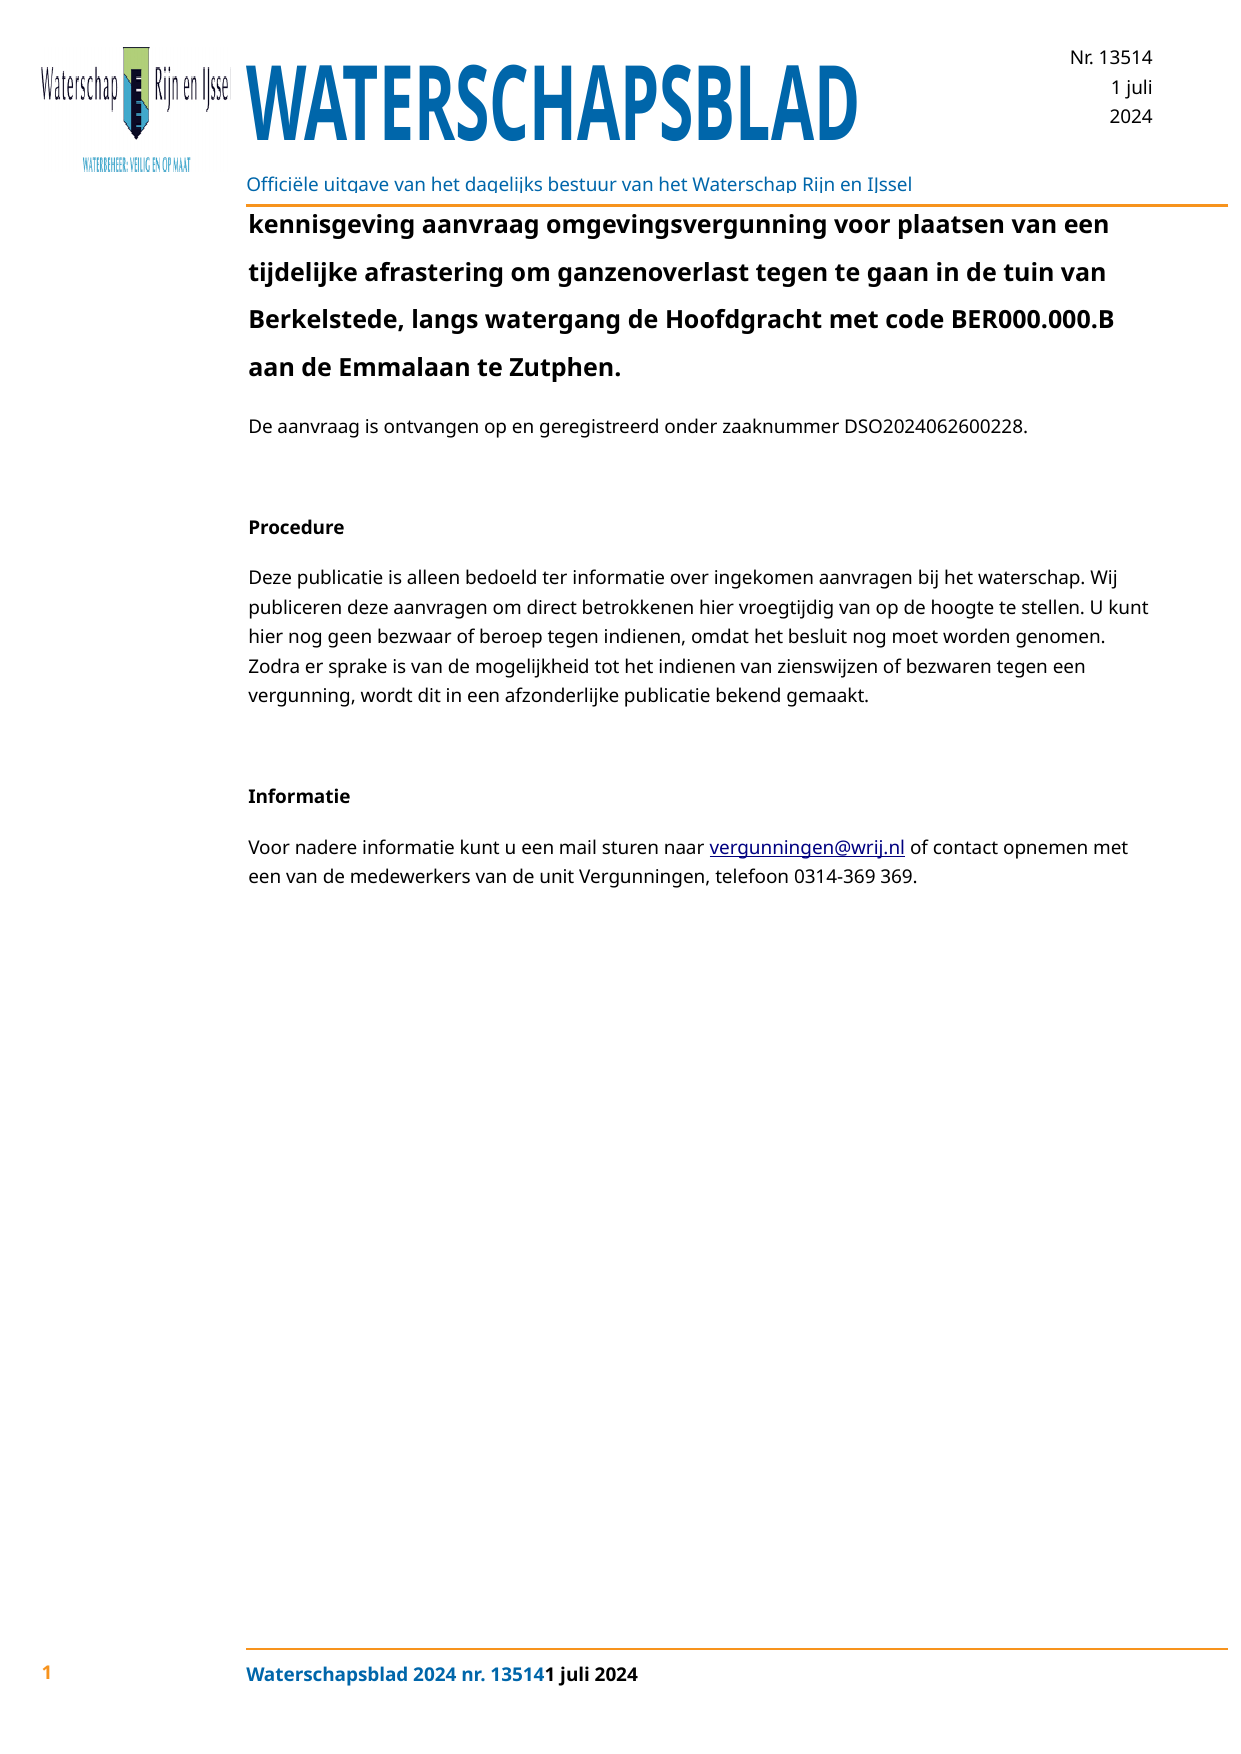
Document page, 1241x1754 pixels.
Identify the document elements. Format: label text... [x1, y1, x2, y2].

text Voor nadere informatie kunt u een mail sturen naar vergunningen@wrij.nl of contact opnemen met een van de medewerkers van de unit Vergunningen, telefoon 0314-369 369. [248, 834, 1152, 889]
text Informatie [248, 783, 1152, 809]
text Deze publicatie is alleen bedoeld ter informatie over ingekomen aanvragen bij het waterschap. Wij publiceren deze aanvragen om direct betrokkenen hier vroegtijdig van op de hoogte te stellen. U kunt hier nog geen bezwaar of beroep tegen indienen, omdat het besluit nog moet worden genomen. Zodra er sprake is van de mogelijkheid tot het indienen van zienswijzen of bezwaren tegen een vergunning, wordt dit in een afzonderlijke publicatie bekend gemaakt. [248, 564, 1152, 708]
text De aanvraag is ontvangen op en geregistreerd onder zaaknummer DSO2024062600228. [248, 413, 1152, 439]
text kennisgeving aanvraag omgevingsvergunning voor plaatsen van een tijdelijke afrastering om ganzenoverlast tegen te gaan in de tuin van Berkelstede, langs watergang de Hoofdgracht met code BER000.000.B aan de Emmalaan te Zutphen. [248, 207, 1152, 384]
picture [41, 47, 231, 172]
text Procedure [248, 514, 1152, 540]
